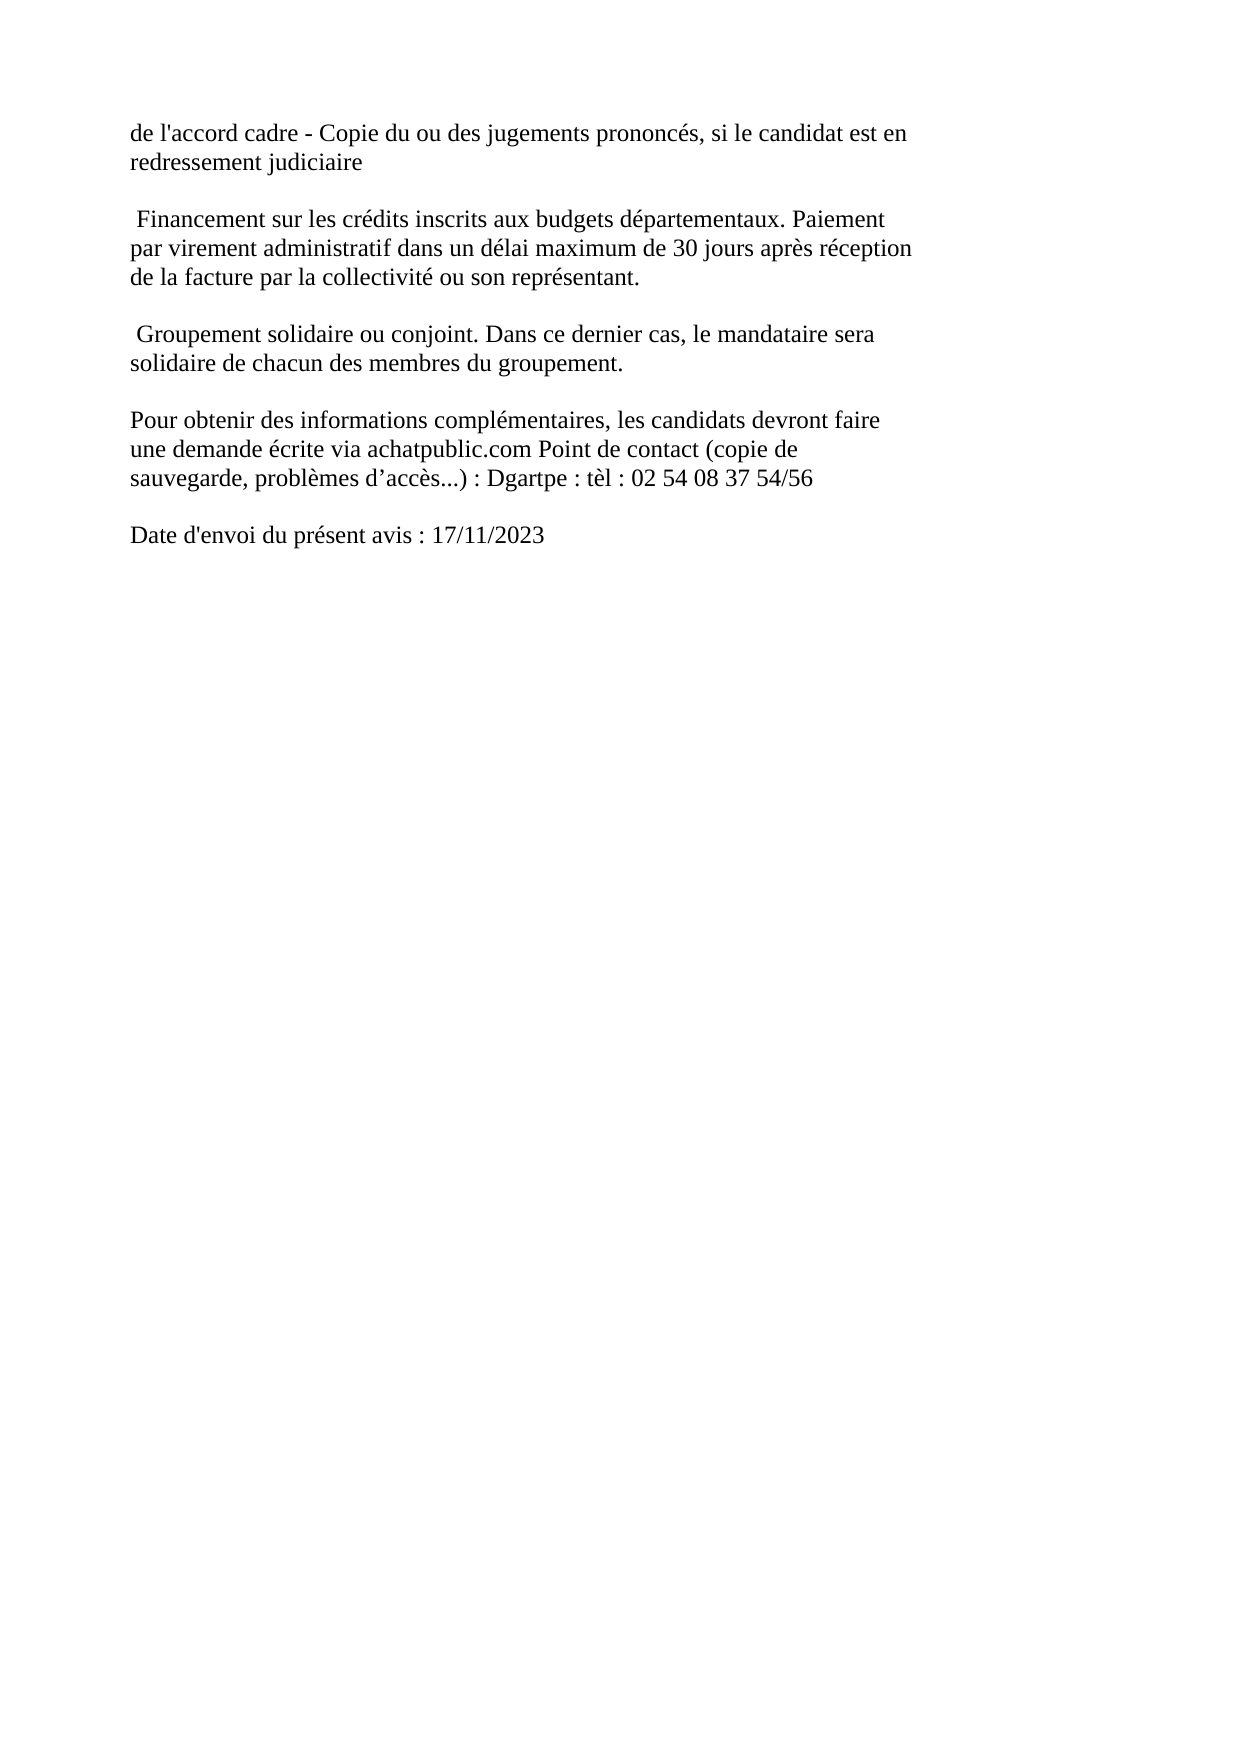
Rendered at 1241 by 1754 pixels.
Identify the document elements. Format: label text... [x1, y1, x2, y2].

table_cell [124, 118, 130, 521]
table_cell Date d'envoi du présent avis : 17/11/2023 [130, 521, 921, 549]
table_cell de l'accord cadre - Copie du ou des jugements prononcés, si le candidat est en redressement judiciaire Financement sur les crédits inscrits aux budgets départementaux. Paiement par virement administratif dans un délai maximum de 30 jours après réception de la facture par la collectivité ou son représentant. Groupement solidaire ou conjoint. Dans ce dernier cas, le mandataire sera solidaire de chacun des membres du groupement. Pour obtenir des informations complémentaires, les candidats devront faire une demande écrite via achatpublic.com Point de contact (copie de sauvegarde, problèmes d’accès...) : Dgartpe : tèl : 02 54 08 37 54/56 [130, 118, 921, 521]
table_cell [118, 118, 124, 521]
table_cell [118, 521, 124, 549]
table_cell [124, 521, 130, 549]
